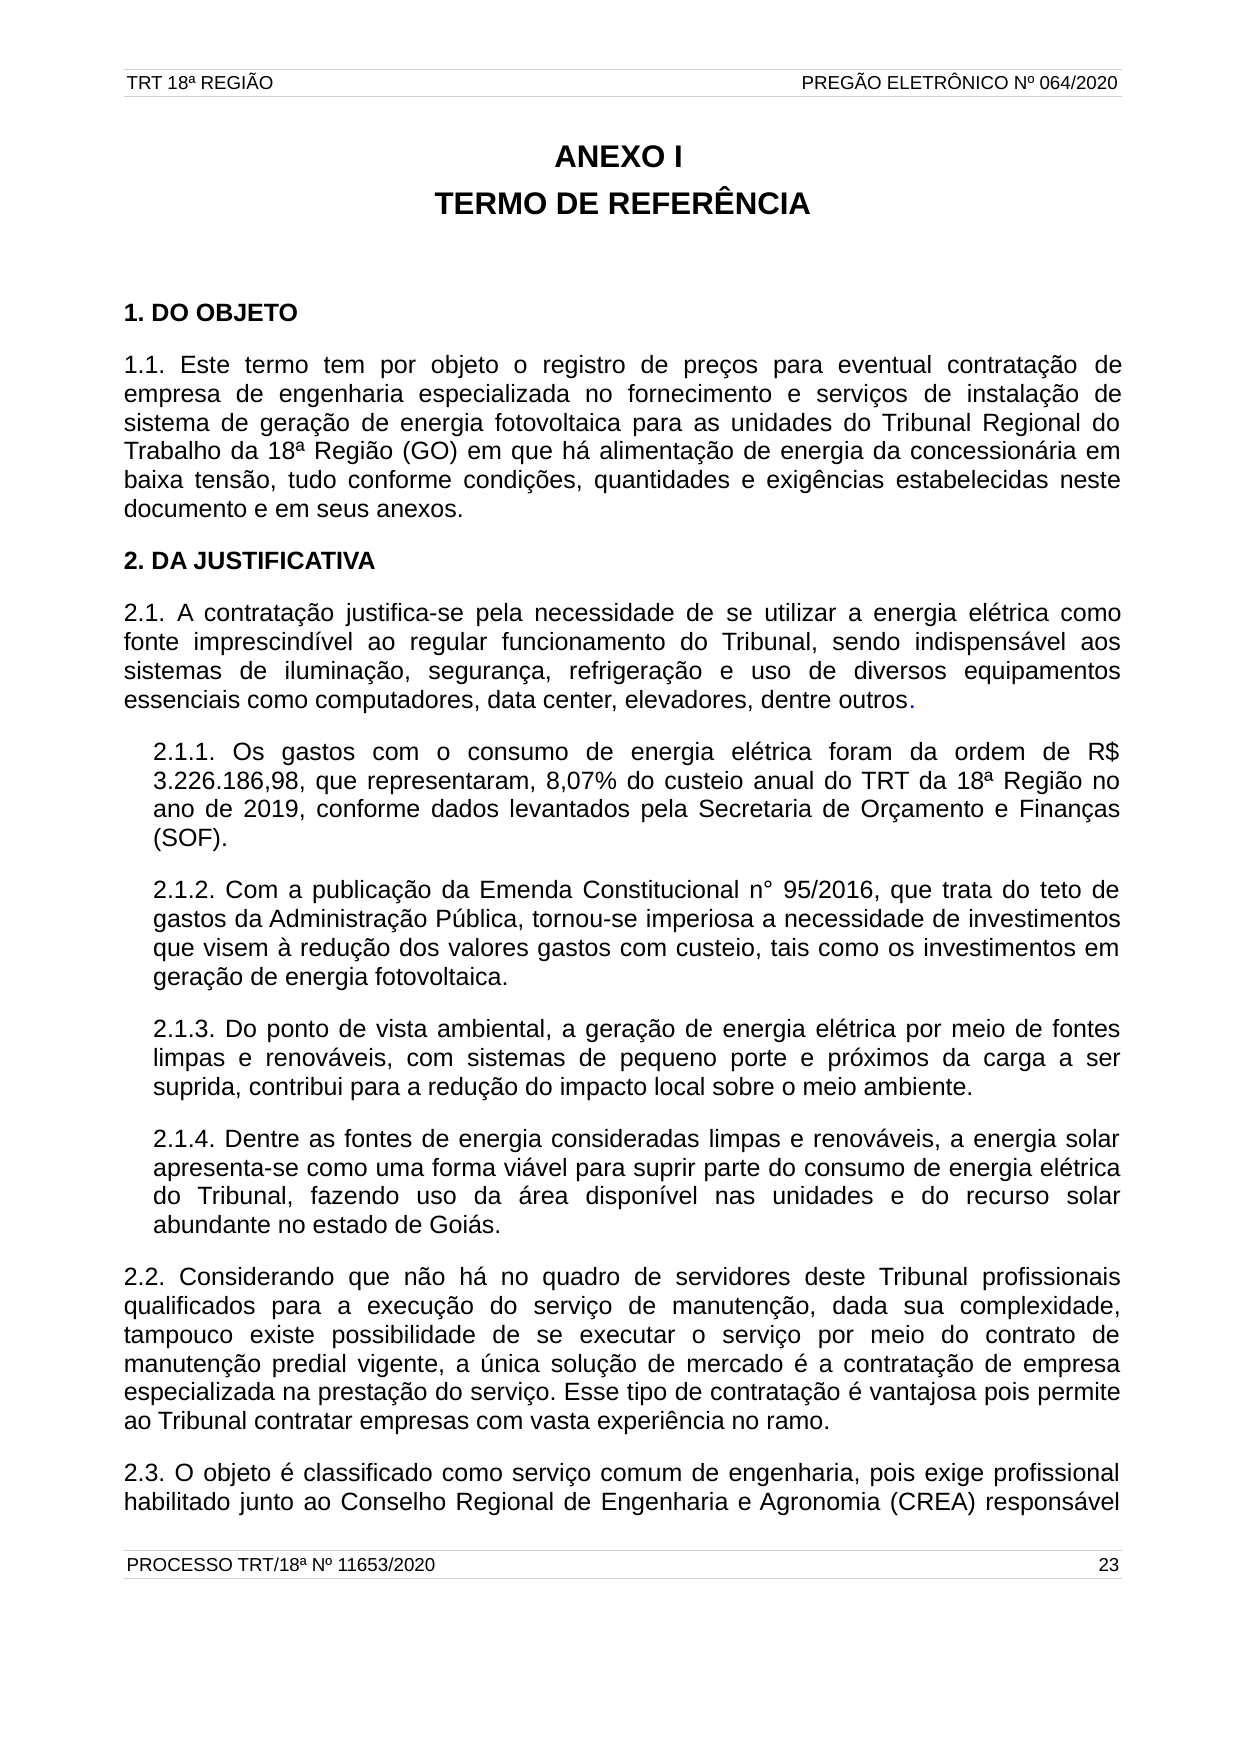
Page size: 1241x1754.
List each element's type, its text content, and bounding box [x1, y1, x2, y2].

text 2.1.4. Dentre as fontes de energia consideradas limpas e renováveis, a energia solar apresenta-se como uma forma viável para suprir parte do consumo de energia elétrica do Tribunal, fazendo uso da área disponível nas unidades e do recurso solar abundante no estado de Goiás. [153, 1124, 1122, 1239]
text TERMO DE REFERÊNCIA [123, 185, 1122, 221]
text ANEXO I [123, 138, 1122, 174]
text 2.1.3. Do ponto de vista ambiental, a geração de energia elétrica por meio de fontes limpas e renováveis, com sistemas de pequeno porte e próximos da carga a ser suprida, contribui para a redução do impacto local sobre o meio ambiente. [153, 1014, 1122, 1100]
text 2.1.2. Com a publicação da Emenda Constitucional n° 95/2016, que trata do teto de gastos da Administração Pública, tornou-se imperiosa a necessidade de investimentos que visem à redução dos valores gastos com custeio, tais como os investimentos em geração de energia fotovoltaica. [153, 876, 1122, 991]
text 1. DO OBJETO [123, 298, 1122, 327]
text 2.3. O objeto é classificado como serviço comum de engenharia, pois exige profissional habilitado junto ao Conselho Regional de Engenharia e Agronomia (CREA) responsável [123, 1458, 1122, 1516]
text 1.1. Este termo tem por objeto o registro de preços para eventual contratação de empresa de engenharia especializada no fornecimento e serviços de instalação de sistema de geração de energia fotovoltaica para as unidades do Tribunal Regional do Trabalho da 18ª Região (GO) em que há alimentação de energia da concessionária em baixa tensão, tudo conforme condições, quantidades e exigências estabelecidas neste documento e em seus anexos. [123, 350, 1122, 523]
text 2.1. A contratação justifica-se pela necessidade de se utilizar a energia elétrica como fonte imprescindível ao regular funcionamento do Tribunal, sendo indispensável aos sistemas de iluminação, segurança, refrigeração e uso de diversos equipamentos essenciais como computadores, data center, elevadores, dentre outros. [123, 598, 1122, 713]
text 2. DA JUSTIFICATIVA [123, 546, 1122, 575]
text 2.2. Considerando que não há no quadro de servidores deste Tribunal profissionais qualificados para a execução do serviço de manutenção, dada sua complexidade, tampouco existe possibilidade de se executar o serviço por meio do contrato de manutenção predial vigente, a única solução de mercado é a contratação de empresa especializada na prestação do serviço. Esse tipo de contratação é vantajosa pois permite ao Tribunal contratar empresas com vasta experiência no ramo. [123, 1262, 1122, 1435]
text 2.1.1. Os gastos com o consumo de energia elétrica foram da ordem de R$ 3.226.186,98, que representaram, 8,07% do custeio anual do TRT da 18ª Região no ano de 2019, conforme dados levantados pela Secretaria de Orçamento e Finanças (SOF). [153, 737, 1122, 852]
